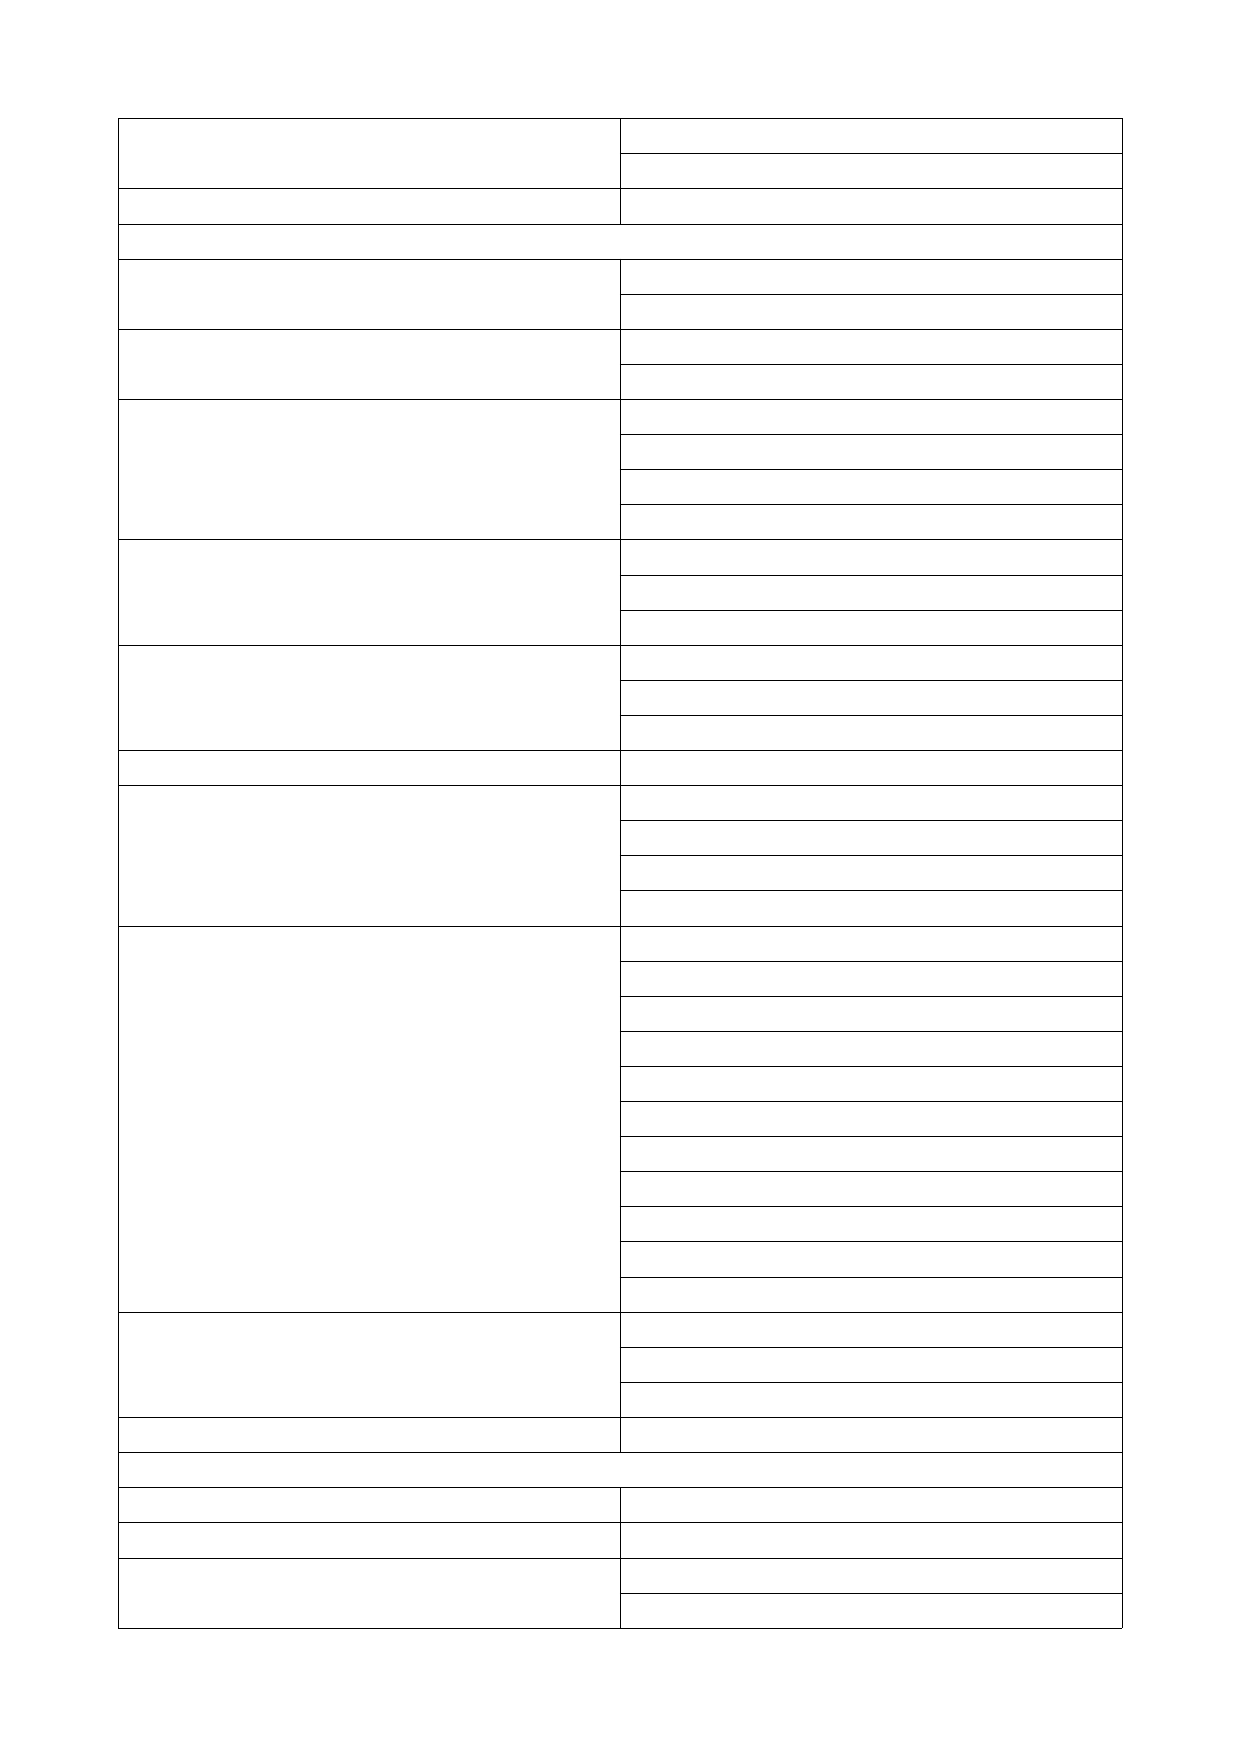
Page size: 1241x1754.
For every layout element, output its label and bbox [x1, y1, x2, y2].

table_cell [621, 540, 1122, 574]
table_cell [621, 891, 1122, 926]
table_cell [621, 1032, 1122, 1066]
table_cell [119, 1313, 620, 1417]
table_cell [621, 119, 1122, 153]
table_cell [621, 1137, 1122, 1171]
table_cell [621, 1383, 1122, 1417]
table_cell [119, 927, 620, 1312]
table_cell [621, 189, 1122, 223]
table_cell [621, 681, 1122, 715]
table_cell [621, 1278, 1122, 1312]
table_cell [621, 1102, 1122, 1136]
table_cell [621, 962, 1122, 996]
table_cell [621, 927, 1122, 961]
table_cell [119, 540, 620, 645]
table_cell [621, 400, 1122, 434]
table_cell [621, 1067, 1122, 1101]
table_cell [621, 470, 1122, 504]
table_cell [621, 646, 1122, 680]
table_cell [621, 154, 1122, 188]
table_cell [621, 1418, 1122, 1452]
table_cell [119, 330, 620, 399]
table_cell [119, 1559, 620, 1628]
table_cell [621, 1488, 1122, 1522]
table_cell [119, 1523, 620, 1557]
table_cell [119, 1418, 620, 1452]
table_cell [621, 1348, 1122, 1382]
table_cell [621, 260, 1122, 294]
table_cell [621, 576, 1122, 609]
table_cell [119, 225, 1122, 258]
table_cell [621, 505, 1122, 539]
table_cell [621, 295, 1122, 329]
table_cell [621, 821, 1122, 855]
table_cell [119, 1453, 1122, 1487]
table_cell [621, 751, 1122, 785]
table_cell [621, 1313, 1122, 1347]
table_cell [621, 716, 1122, 750]
table_cell [621, 1207, 1122, 1241]
table_cell [119, 260, 620, 329]
table_cell [621, 1172, 1122, 1206]
table_cell [621, 1242, 1122, 1277]
table_cell [621, 611, 1122, 645]
table_cell [119, 119, 620, 188]
table_cell [621, 330, 1122, 364]
table_cell [119, 646, 620, 750]
table_cell [119, 786, 620, 926]
table_cell [621, 1594, 1122, 1628]
table_cell [621, 997, 1122, 1031]
table_cell [119, 1488, 620, 1522]
table_cell [621, 1559, 1122, 1592]
table_cell [621, 365, 1122, 399]
table_cell [119, 751, 620, 785]
table_cell [119, 400, 620, 539]
table_cell [119, 189, 620, 223]
table_cell [621, 1523, 1122, 1557]
table_cell [621, 435, 1122, 469]
table_cell [621, 856, 1122, 890]
table_cell [621, 786, 1122, 820]
